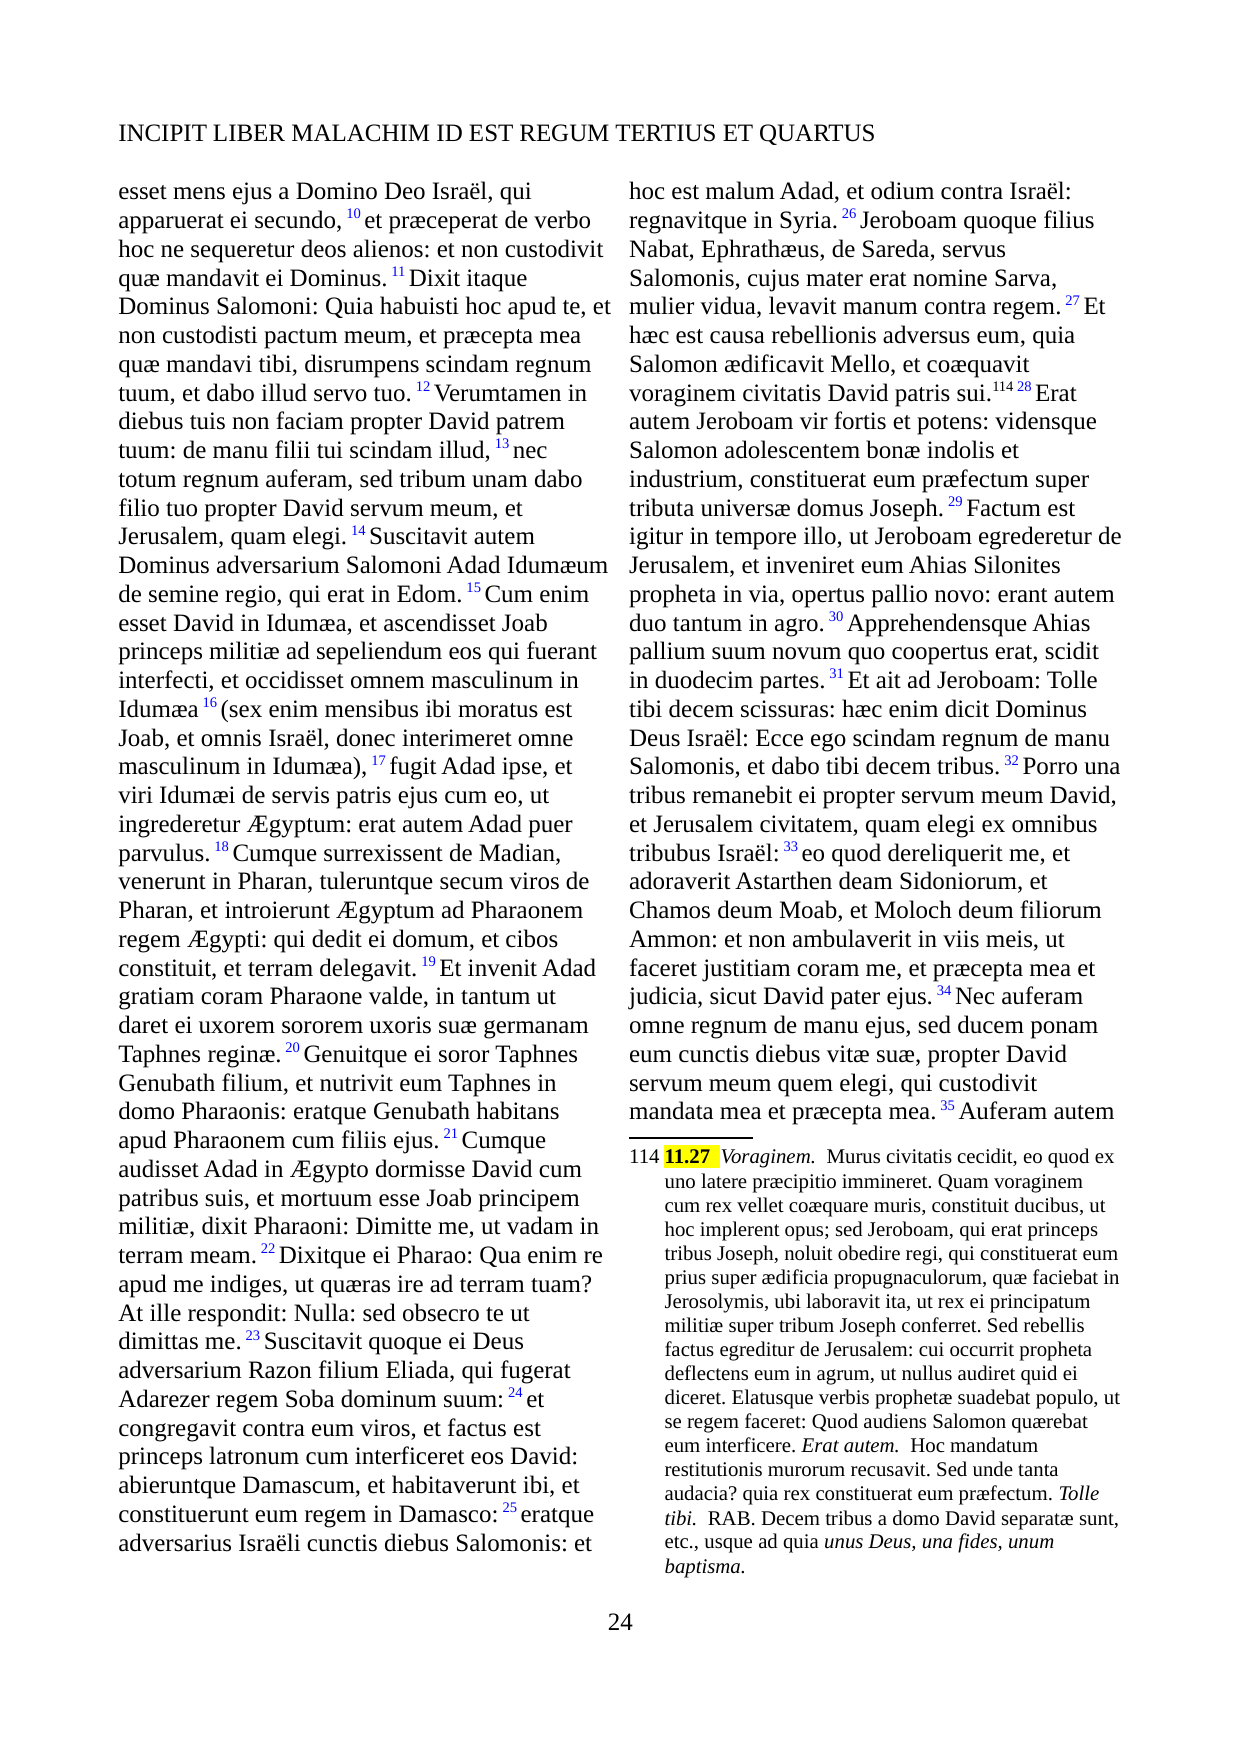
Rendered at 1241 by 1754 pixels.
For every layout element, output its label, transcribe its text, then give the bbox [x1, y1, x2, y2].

text 11.27 Voraginem. Murus civitatis cecidit, eo quod ex uno latere præcipitio immineret. Quam voraginem cum rex vellet coæquare muris, constituit ducibus, ut hoc implerent opus; sed Jeroboam, qui erat princeps tribus Joseph, noluit obedire regi, qui constituerat eum prius super ædificia propugnaculorum, quæ faciebat in Jerosolymis, ubi laboravit ita, ut rex ei principatum militiæ super tribum Joseph conferret. Sed rebellis factus egreditur de Jerusalem: cui occurrit propheta deflectens eum in agrum, ut nullus audiret quid ei diceret. Elatusque verbis prophetæ suadebat populo, ut se regem faceret: Quod audiens Salomon quærebat eum interficere. Erat autem. Hoc mandatum restitutionis murorum recusavit. Sed unde tanta audacia? quia rex constituerat eum præfectum. Tolle tibi. RAB. Decem tribus a domo David separatæ sunt, etc., usque ad quia unus Deus, una fides, unum baptisma. [629, 1144, 1122, 1578]
text hoc est malum Adad, et odium contra Israël: regnavitque in Syria. 26 Jeroboam quoque filius Nabat, Ephrathæus, de Sareda, servus Salomonis, cujus mater erat nomine Sarva, mulier vidua, levavit manum contra regem. 27 Et hæc est causa rebellionis adversus eum, quia Salomon ædificavit Mello, et coæquavit voraginem civitatis David patris sui. 28 Erat autem Jeroboam vir fortis et potens: vidensque Salomon adolescentem bonæ indolis et industrium, constituerat eum præfectum super tributa universæ domus Joseph. 29 Factum est igitur in tempore illo, ut Jeroboam egrederetur de Jerusalem, et inveniret eum Ahias Silonites propheta in via, opertus pallio novo: erant autem duo tantum in agro. 30 Apprehendensque Ahias pallium suum novum quo coopertus erat, scidit in duodecim partes. 31 Et ait ad Jeroboam: Tolle tibi decem scissuras: hæc enim dicit Dominus Deus Israël: Ecce ego scindam regnum de manu Salomonis, et dabo tibi decem tribus. 32 Porro una tribus remanebit ei propter servum meum David, et Jerusalem civitatem, quam elegi ex omnibus tribubus Israël: 33 eo quod dereliquerit me, et adoraverit Astarthen deam Sidoniorum, et Chamos deum Moab, et Moloch deum filiorum Ammon: et non ambulaverit in viis meis, ut faceret justitiam coram me, et præcepta mea et judicia, sicut David pater ejus. 34 Nec auferam omne regnum de manu ejus, sed ducem ponam eum cunctis diebus vitæ suæ, propter David servum meum quem elegi, qui custodivit mandata mea et præcepta mea. 35 Auferam autem [629, 176, 1122, 1125]
text esset mens ejus a Domino Deo Israël, qui apparuerat ei secundo, 10 et præceperat de verbo hoc ne sequeretur deos alienos: et non custodivit quæ mandavit ei Dominus. 11 Dixit itaque Dominus Salomoni: Quia habuisti hoc apud te, et non custodisti pactum meum, et præcepta mea quæ mandavi tibi, disrumpens scindam regnum tuum, et dabo illud servo tuo. 12 Verumtamen in diebus tuis non faciam propter David patrem tuum: de manu filii tui scindam illud, 13 nec totum regnum auferam, sed tribum unam dabo filio tuo propter David servum meum, et Jerusalem, quam elegi. 14 Suscitavit autem Dominus adversarium Salomoni Adad Idumæum de semine regio, qui erat in Edom. 15 Cum enim esset David in Idumæa, et ascendisset Joab princeps militiæ ad sepeliendum eos qui fuerant interfecti, et occidisset omnem masculinum in Idumæa 16 (sex enim mensibus ibi moratus est Joab, et omnis Israël, donec interimeret omne masculinum in Idumæa), 17 fugit Adad ipse, et viri Idumæi de servis patris ejus cum eo, ut ingrederetur Ægyptum: erat autem Adad puer parvulus. 18 Cumque surrexissent de Madian, venerunt in Pharan, tuleruntque secum viros de Pharan, et introierunt Ægyptum ad Pharaonem regem Ægypti: qui dedit ei domum, et cibos constituit, et terram delegavit. 19 Et invenit Adad gratiam coram Pharaone valde, in tantum ut daret ei uxorem sororem uxoris suæ germanam Taphnes reginæ. 20 Genuitque ei soror Taphnes Genubath filium, et nutrivit eum Taphnes in domo Pharaonis: eratque Genubath habitans apud Pharaonem cum filiis ejus. 21 Cumque audisset Adad in Ægypto dormisse David cum patribus suis, et mortuum esse Joab principem militiæ, dixit Pharaoni: Dimitte me, ut vadam in terram meam. 22 Dixitque ei Pharao: Qua enim re apud me indiges, ut quæras ire ad terram tuam? At ille respondit: Nulla: sed obsecro te ut dimittas me. 23 Suscitavit quoque ei Deus adversarium Razon filium Eliada, qui fugerat Adarezer regem Soba dominum suum: 24 et congregavit contra eum viros, et factus est princeps latronum cum interficeret eos David: abieruntque Damascum, et habitaverunt ibi, et constituerunt eum regem in Damasco: 25 eratque adversarius Israëli cunctis diebus Salomonis: et [118, 176, 611, 1556]
